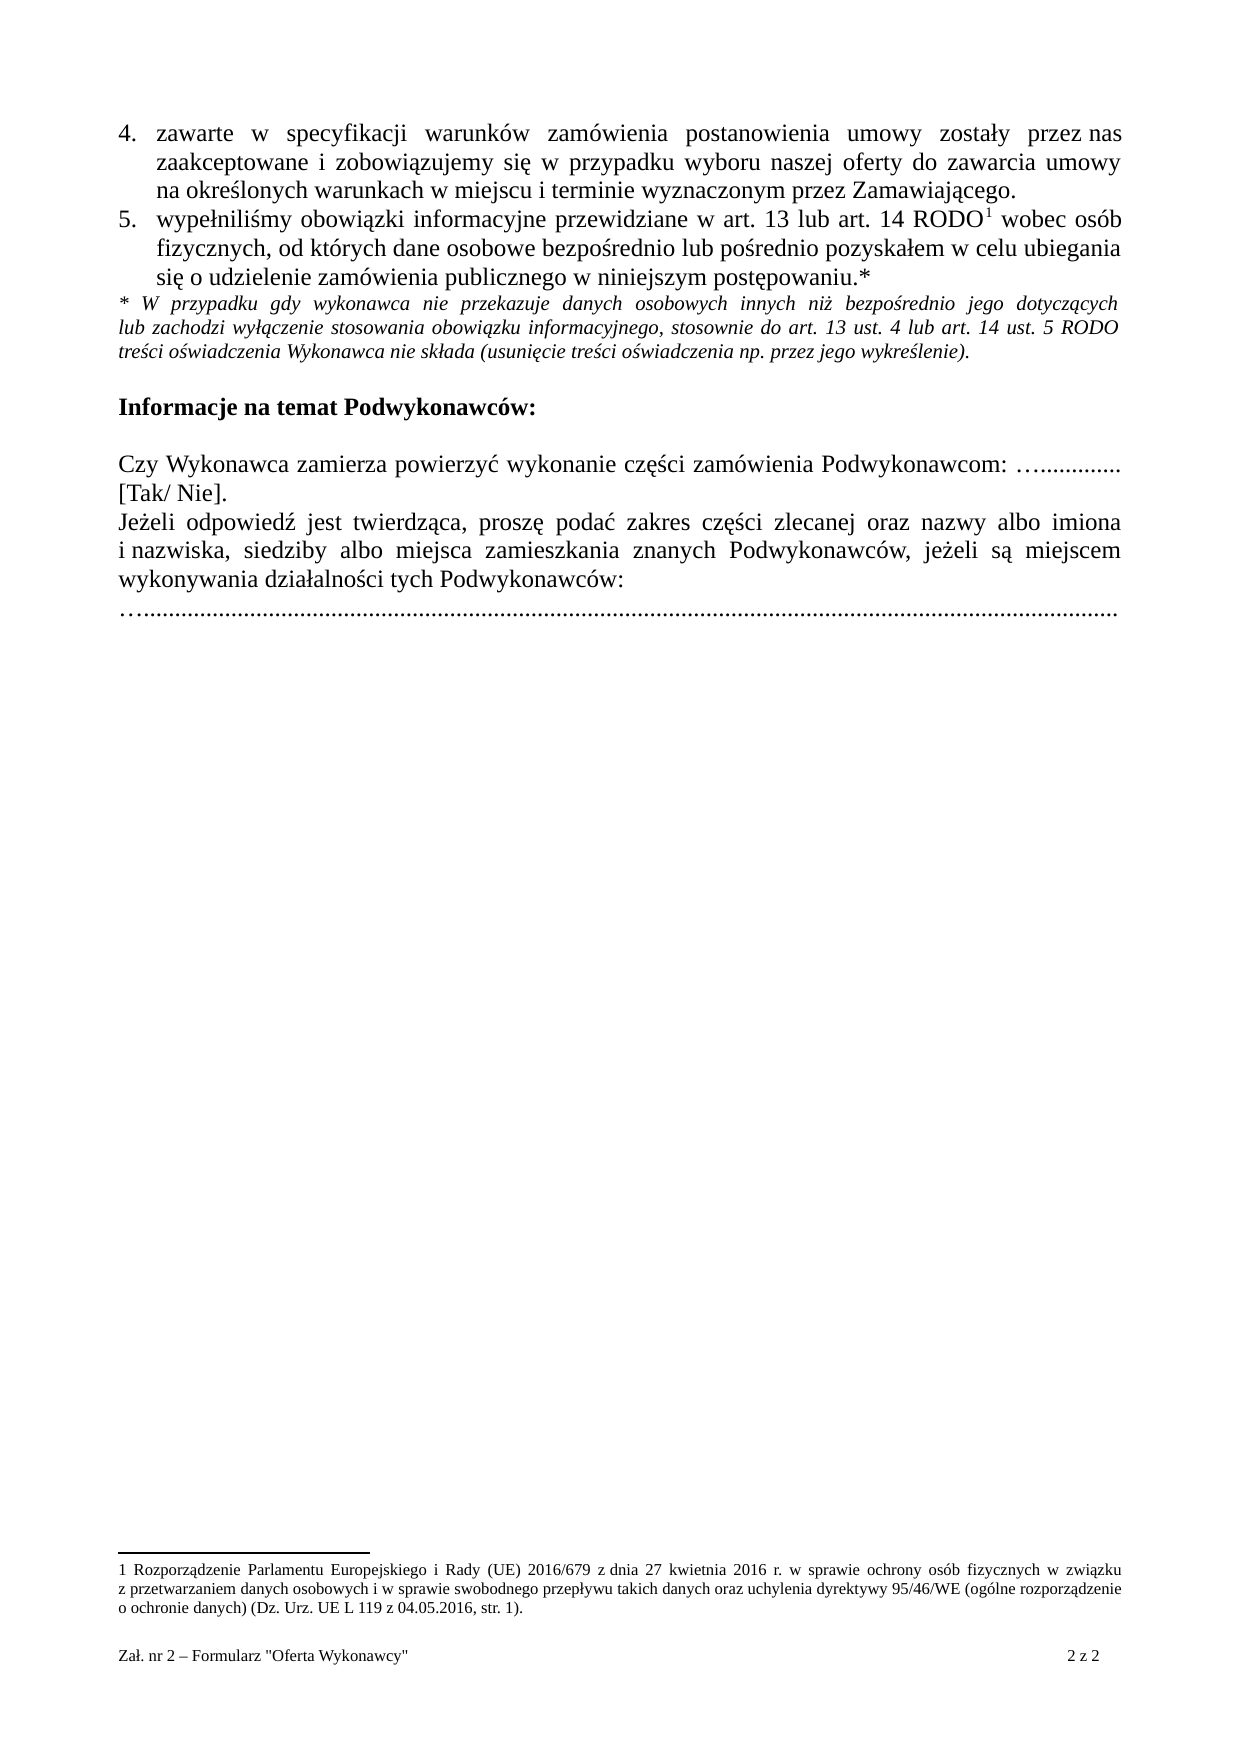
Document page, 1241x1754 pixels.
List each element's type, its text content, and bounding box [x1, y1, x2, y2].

list zawarte w specyfikacji warunków zamówienia postanowienia umowy zostały przez nas zaakceptowane i zobowiązujemy się w przypadku wyboru naszej oferty do zawarcia umowy na określonych warunkach w miejscu i terminie wyznaczonym przez Zamawiającego. [118, 118, 1122, 204]
text Informacje na temat Podwykonawców: [118, 392, 1122, 420]
text * W przypadku gdy wykonawca nie przekazuje danych osobowych innych niż bezpośrednio jego dotyczących lub zachodzi wyłączenie stosowania obowiązku informacyjnego, stosownie do art. 13 ust. 4 lub art. 14 ust. 5 RODO treści oświadczenia Wykonawca nie składa (usunięcie treści oświadczenia np. przez jego wykreślenie). [118, 291, 1122, 363]
list Rozporządzenie Parlamentu Europejskiego i Rady (UE) 2016/679 z dnia 27 kwietnia 2016 r. w sprawie ochrony osób fizycznych w związku z przetwarzaniem danych osobowych i w sprawie swobodnego przepływu takich danych oraz uchylenia dyrektywy 95/46/WE (ogólne rozporządzenie o ochronie danych) (Dz. Urz. UE L 119 z 04.05.2016, str. 1). [118, 1559, 1122, 1617]
text Czy Wykonawca zamierza powierzyć wykonanie części zamówienia Podwykonawcom: …............. [Tak/ Nie]. [118, 449, 1122, 507]
text …............................................................................................................................................................ [118, 593, 1122, 622]
text Jeżeli odpowiedź jest twierdząca, proszę podać zakres części zlecanej oraz nazwy albo imiona i nazwiska, siedziby albo miejsca zamieszkania znanych Podwykonawców, jeżeli są miejscem wykonywania działalności tych Podwykonawców: [118, 507, 1122, 593]
list wypełniliśmy obowiązki informacyjne przewidziane w art. 13 lub art. 14 RODO wobec osób fizycznych, od których dane osobowe bezpośrednio lub pośrednio pozyskałem w celu ubiegania się o udzielenie zamówienia publicznego w niniejszym postępowaniu.* [118, 204, 1122, 291]
